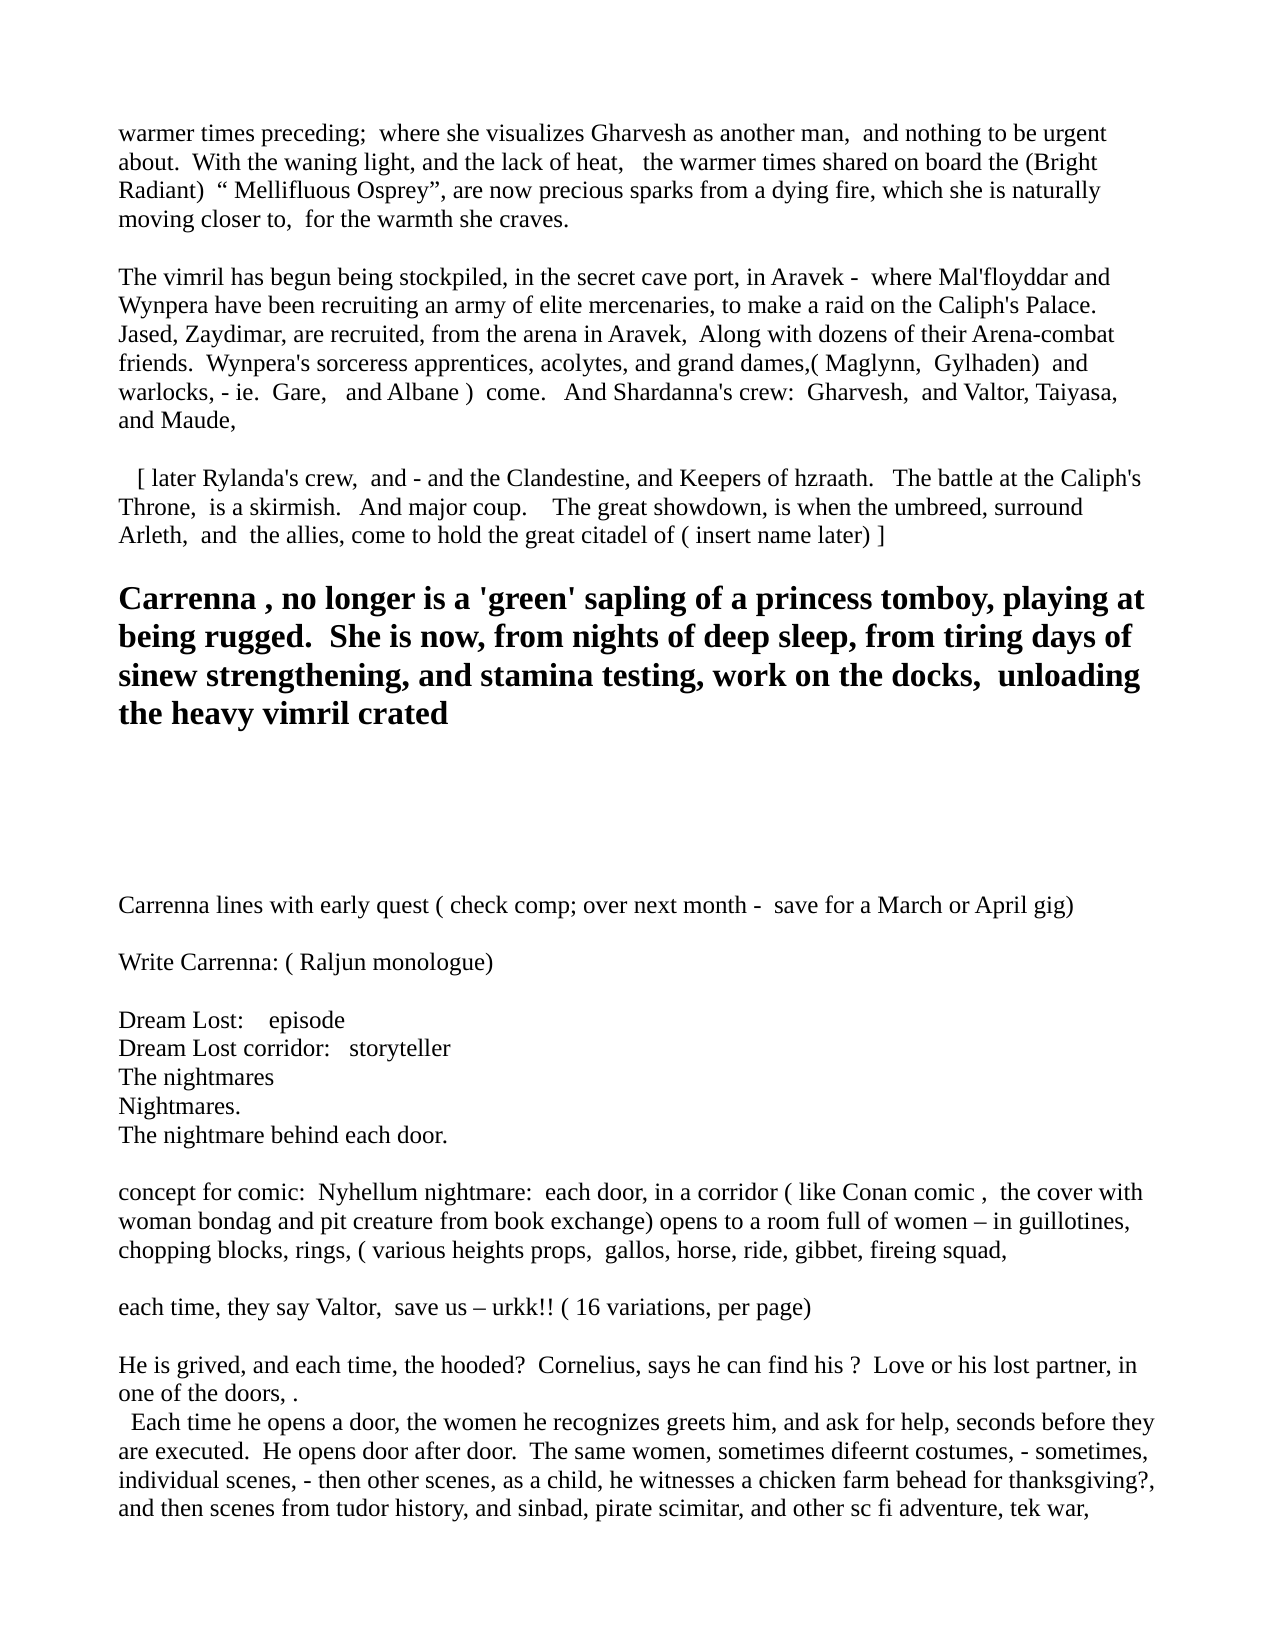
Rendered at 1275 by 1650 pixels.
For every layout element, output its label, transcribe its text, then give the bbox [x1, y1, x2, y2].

text The nightmares [118, 1062, 1157, 1091]
text Jased, Zaydimar, are recruited, from the arena in Aravek, Along with dozens of their Arena-combat friends. Wynpera's sorceress apprentices, acolytes, and grand dames,( Maglynn, Gylhaden) and warlocks, - ie. Gare, and Albane ) come. And Shardanna's crew: Gharvesh, and Valtor, Taiyasa, and Maude, [118, 319, 1157, 434]
text Nightmares. [118, 1091, 1157, 1120]
text Dream Lost: episode [118, 1005, 1157, 1033]
text Dream Lost corridor: storyteller [118, 1033, 1157, 1062]
text warmer times preceding; where she visualizes Gharvesh as another man, and nothing to be urgent about. With the waning light, and the lack of heat, the warmer times shared on board the (Bright Radiant) “ Mellifluous Osprey”, are now precious sparks from a dying fire, which she is naturally moving closer to, for the warmth she craves. [118, 118, 1157, 233]
text He is grived, and each time, the hooded? Cornelius, says he can find his ? Love or his lost partner, in one of the doors, . [118, 1350, 1157, 1407]
text The vimril has begun being stockpiled, in the secret cave port, in Aravek - where Mal'floyddar and Wynpera have been recruiting an army of elite mercenaries, to make a raid on the Caliph's Palace. [118, 262, 1157, 319]
text Each time he opens a door, the women he recognizes greets him, and ask for help, seconds before they are executed. He opens door after door. The same women, sometimes difeernt costumes, - sometimes, individual scenes, - then other scenes, as a child, he witnesses a chicken farm behead for thanksgiving?, and then scenes from tudor history, and sinbad, pirate scimitar, and other sc fi adventure, tek war, [118, 1407, 1157, 1522]
text Write Carrenna: ( Raljun monologue) [118, 947, 1157, 976]
text concept for comic: Nyhellum nightmare: each door, in a corridor ( like Conan comic , the cover with woman bondag and pit creature from book exchange) opens to a room full of women – in guillotines, chopping blocks, rings, ( various heights props, gallos, horse, ride, gibbet, fireing squad, [118, 1177, 1157, 1263]
text Carrenna , no longer is a 'green' sapling of a princess tomboy, playing at being rugged. She is now, from nights of deep sleep, from tiring days of sinew strengthening, and stamina testing, work on the docks, unloading the heavy vimril crated [118, 578, 1157, 731]
text each time, they say Valtor, save us – urkk!! ( 16 variations, per page) [118, 1292, 1157, 1321]
text Carrenna lines with early quest ( check comp; over next month - save for a March or April gig) [118, 890, 1157, 918]
text [ later Rylanda's crew, and - and the Clandestine, and Keepers of hzraath. The battle at the Caliph's Throne, is a skirmish. And major coup. The great showdown, is when the umbreed, surround Arleth, and the allies, come to hold the great citadel of ( insert name later) ] [118, 463, 1157, 549]
text The nightmare behind each door. [118, 1120, 1157, 1148]
